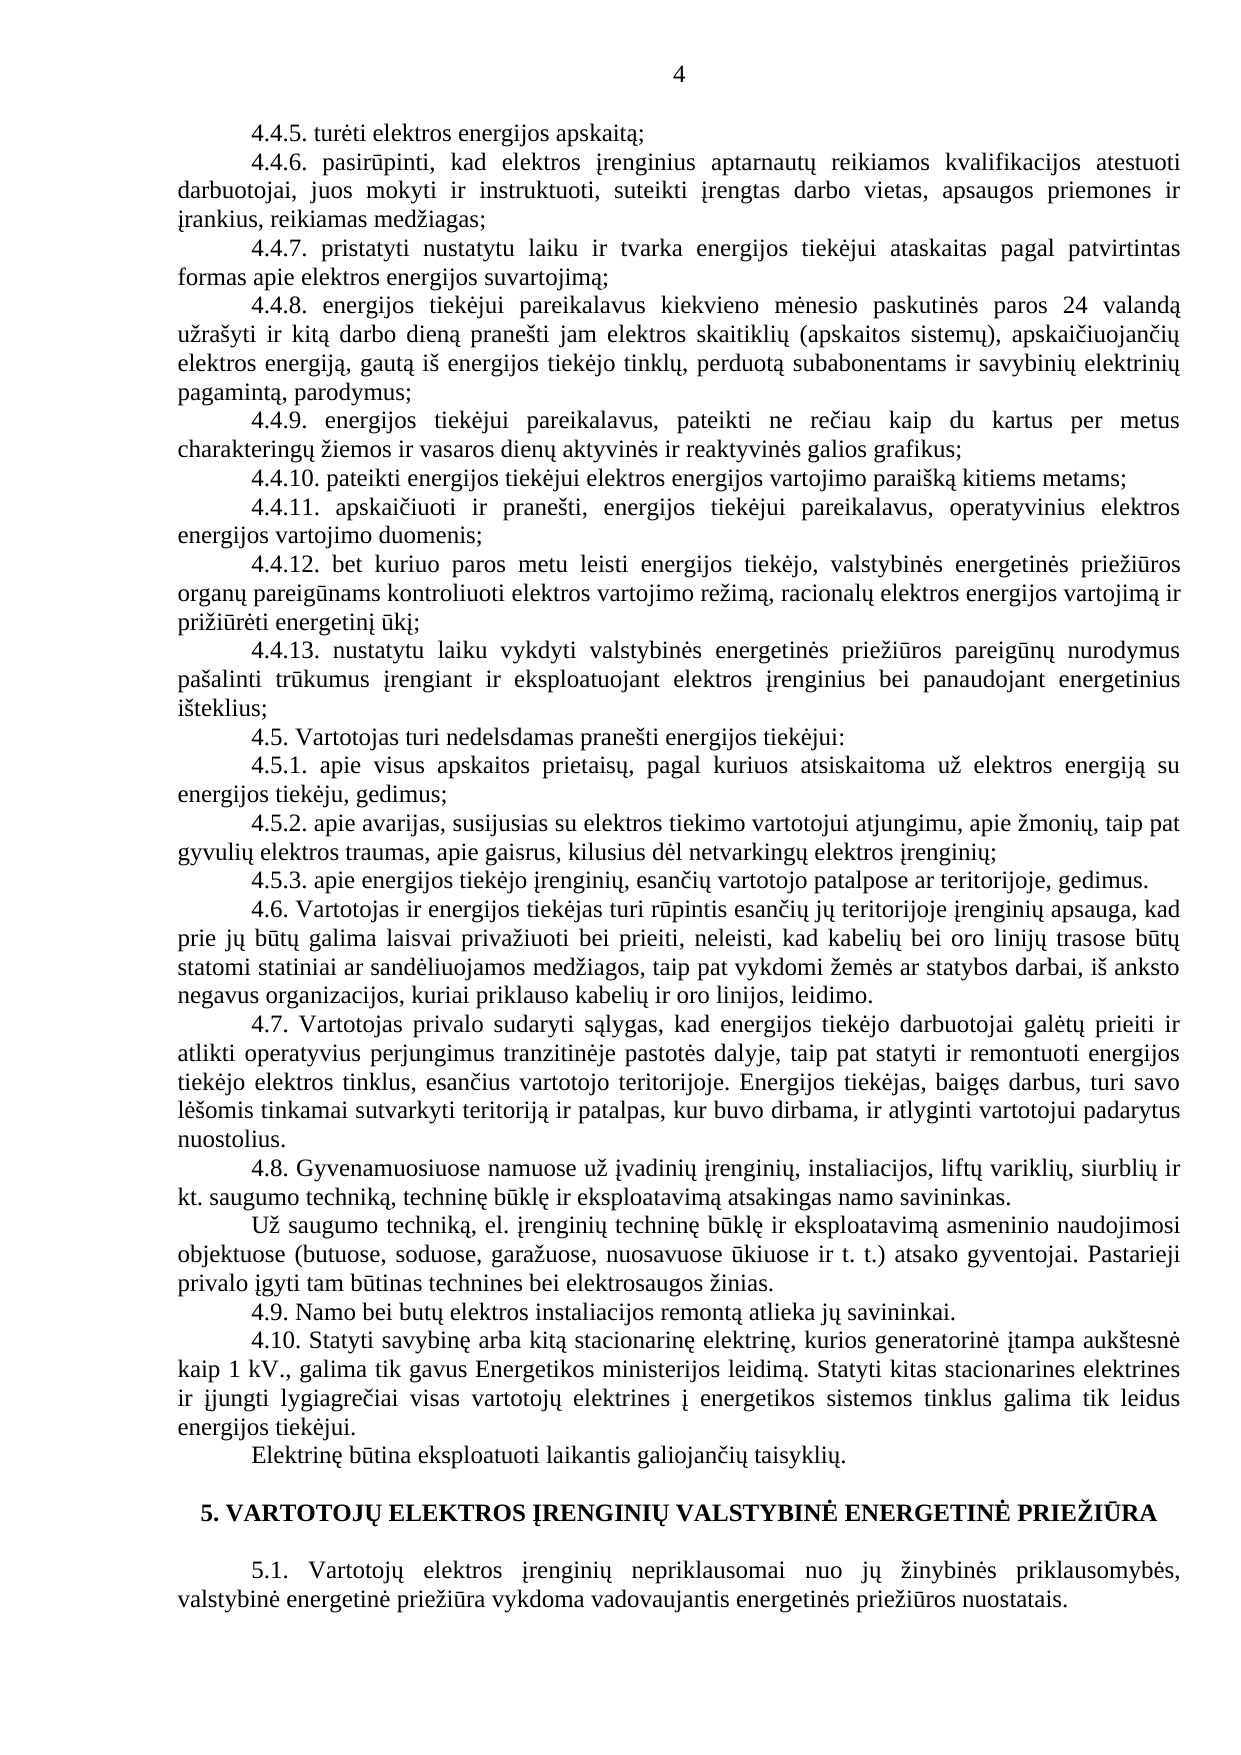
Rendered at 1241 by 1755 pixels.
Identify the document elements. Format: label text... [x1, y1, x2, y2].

text 4.4.5. turėti elektros energijos apskaitą; [177, 118, 1181, 147]
text 4.5.3. apie energijos tiekėjo įrenginių, esančių vartotojo patalpose ar teritorijoje, gedimus. [177, 866, 1181, 894]
text 5. VARTOTOJŲ ELEKTROS ĮRENGINIŲ VALSTYBINĖ ENERGETINĖ PRIEŽIŪRA [177, 1498, 1181, 1527]
text 4.4.11. apskaičiuoti ir pranešti, energijos tiekėjui pareikalavus, operatyvinius elektros energijos vartojimo duomenis; [177, 492, 1181, 549]
text 4.5. Vartotojas turi nedelsdamas pranešti energijos tiekėjui: [177, 722, 1181, 751]
text 4.4.8. energijos tiekėjui pareikalavus kiekvieno mėnesio paskutinės paros 24 valandą užrašyti ir kitą darbo dieną pranešti jam elektros skaitiklių (apskaitos sistemų), apskaičiuojančių elektros energiją, gautą iš energijos tiekėjo tinklų, perduotą subabonentams ir savybinių elektrinių pagamintą, parodymus; [177, 291, 1181, 406]
text 4.5.1. apie visus apskaitos prietaisų, pagal kuriuos atsiskaitoma už elektros energiją su energijos tiekėju, gedimus; [177, 751, 1181, 808]
text 4.4.13. nustatytu laiku vykdyti valstybinės energetinės priežiūros pareigūnų nurodymus pašalinti trūkumus įrengiant ir eksploatuojant elektros įrenginius bei panaudojant energetinius išteklius; [177, 636, 1181, 722]
text 5.1. Vartotojų elektros įrenginių nepriklausomai nuo jų žinybinės priklausomybės, valstybinė energetinė priežiūra vykdoma vadovaujantis energetinės priežiūros nuostatais. [177, 1556, 1181, 1613]
text 4.4.12. bet kuriuo paros metu leisti energijos tiekėjo, valstybinės energetinės priežiūros organų pareigūnams kontroliuoti elektros vartojimo režimą, racionalų elektros energijos vartojimą ir prižiūrėti energetinį ūkį; [177, 549, 1181, 636]
text Elektrinę būtina eksploatuoti laikantis galiojančių taisyklių. [177, 1441, 1181, 1469]
text 4.4.10. pateikti energijos tiekėjui elektros energijos vartojimo paraišką kitiems metams; [177, 463, 1181, 492]
text 4.4.7. pristatyti nustatytu laiku ir tvarka energijos tiekėjui ataskaitas pagal patvirtintas formas apie elektros energijos suvartojimą; [177, 233, 1181, 291]
text 4.4.9. energijos tiekėjui pareikalavus, pateikti ne rečiau kaip du kartus per metus charakteringų žiemos ir vasaros dienų aktyvinės ir reaktyvinės galios grafikus; [177, 406, 1181, 463]
text Už saugumo techniką, el. įrenginių techninę būklę ir eksploatavimą asmeninio naudojimosi objektuose (butuose, soduose, garažuose, nuosavuose ūkiuose ir t. t.) atsako gyventojai. Pastarieji privalo įgyti tam būtinas technines bei elektrosaugos žinias. [177, 1211, 1181, 1297]
text 4.6. Vartotojas ir energijos tiekėjas turi rūpintis esančių jų teritorijoje įrenginių apsauga, kad prie jų būtų galima laisvai privažiuoti bei prieiti, neleisti, kad kabelių bei oro linijų trasose būtų statomi statiniai ar sandėliuojamos medžiagos, taip pat vykdomi žemės ar statybos darbai, iš anksto negavus organizacijos, kuriai priklauso kabelių ir oro linijos, leidimo. [177, 894, 1181, 1009]
text 4.10. Statyti savybinę arba kitą stacionarinę elektrinę, kurios generatorinė įtampa aukštesnė kaip 1 kV., galima tik gavus Energetikos ministerijos leidimą. Statyti kitas stacionarines elektrines ir įjungti lygiagrečiai visas vartotojų elektrines į energetikos sistemos tinklus galima tik leidus energijos tiekėjui. [177, 1326, 1181, 1441]
text 4.5.2. apie avarijas, susijusias su elektros tiekimo vartotojui atjungimu, apie žmonių, taip pat gyvulių elektros traumas, apie gaisrus, kilusius dėl netvarkingų elektros įrenginių; [177, 808, 1181, 866]
text 4.4.6. pasirūpinti, kad elektros įrenginius aptarnautų reikiamos kvalifikacijos atestuoti darbuotojai, juos mokyti ir instruktuoti, suteikti įrengtas darbo vietas, apsaugos priemones ir įrankius, reikiamas medžiagas; [177, 147, 1181, 233]
text 4.8. Gyvenamuosiuose namuose už įvadinių įrenginių, instaliacijos, liftų variklių, siurblių ir kt. saugumo techniką, techninę būklę ir eksploatavimą atsakingas namo savininkas. [177, 1153, 1181, 1211]
text 4.7. Vartotojas privalo sudaryti sąlygas, kad energijos tiekėjo darbuotojai galėtų prieiti ir atlikti operatyvius perjungimus tranzitinėje pastotės dalyje, taip pat statyti ir remontuoti energijos tiekėjo elektros tinklus, esančius vartotojo teritorijoje. Energijos tiekėjas, baigęs darbus, turi savo lėšomis tinkamai sutvarkyti teritoriją ir patalpas, kur buvo dirbama, ir atlyginti vartotojui padarytus nuostolius. [177, 1009, 1181, 1153]
text 4.9. Namo bei butų elektros instaliacijos remontą atlieka jų savininkai. [177, 1297, 1181, 1326]
